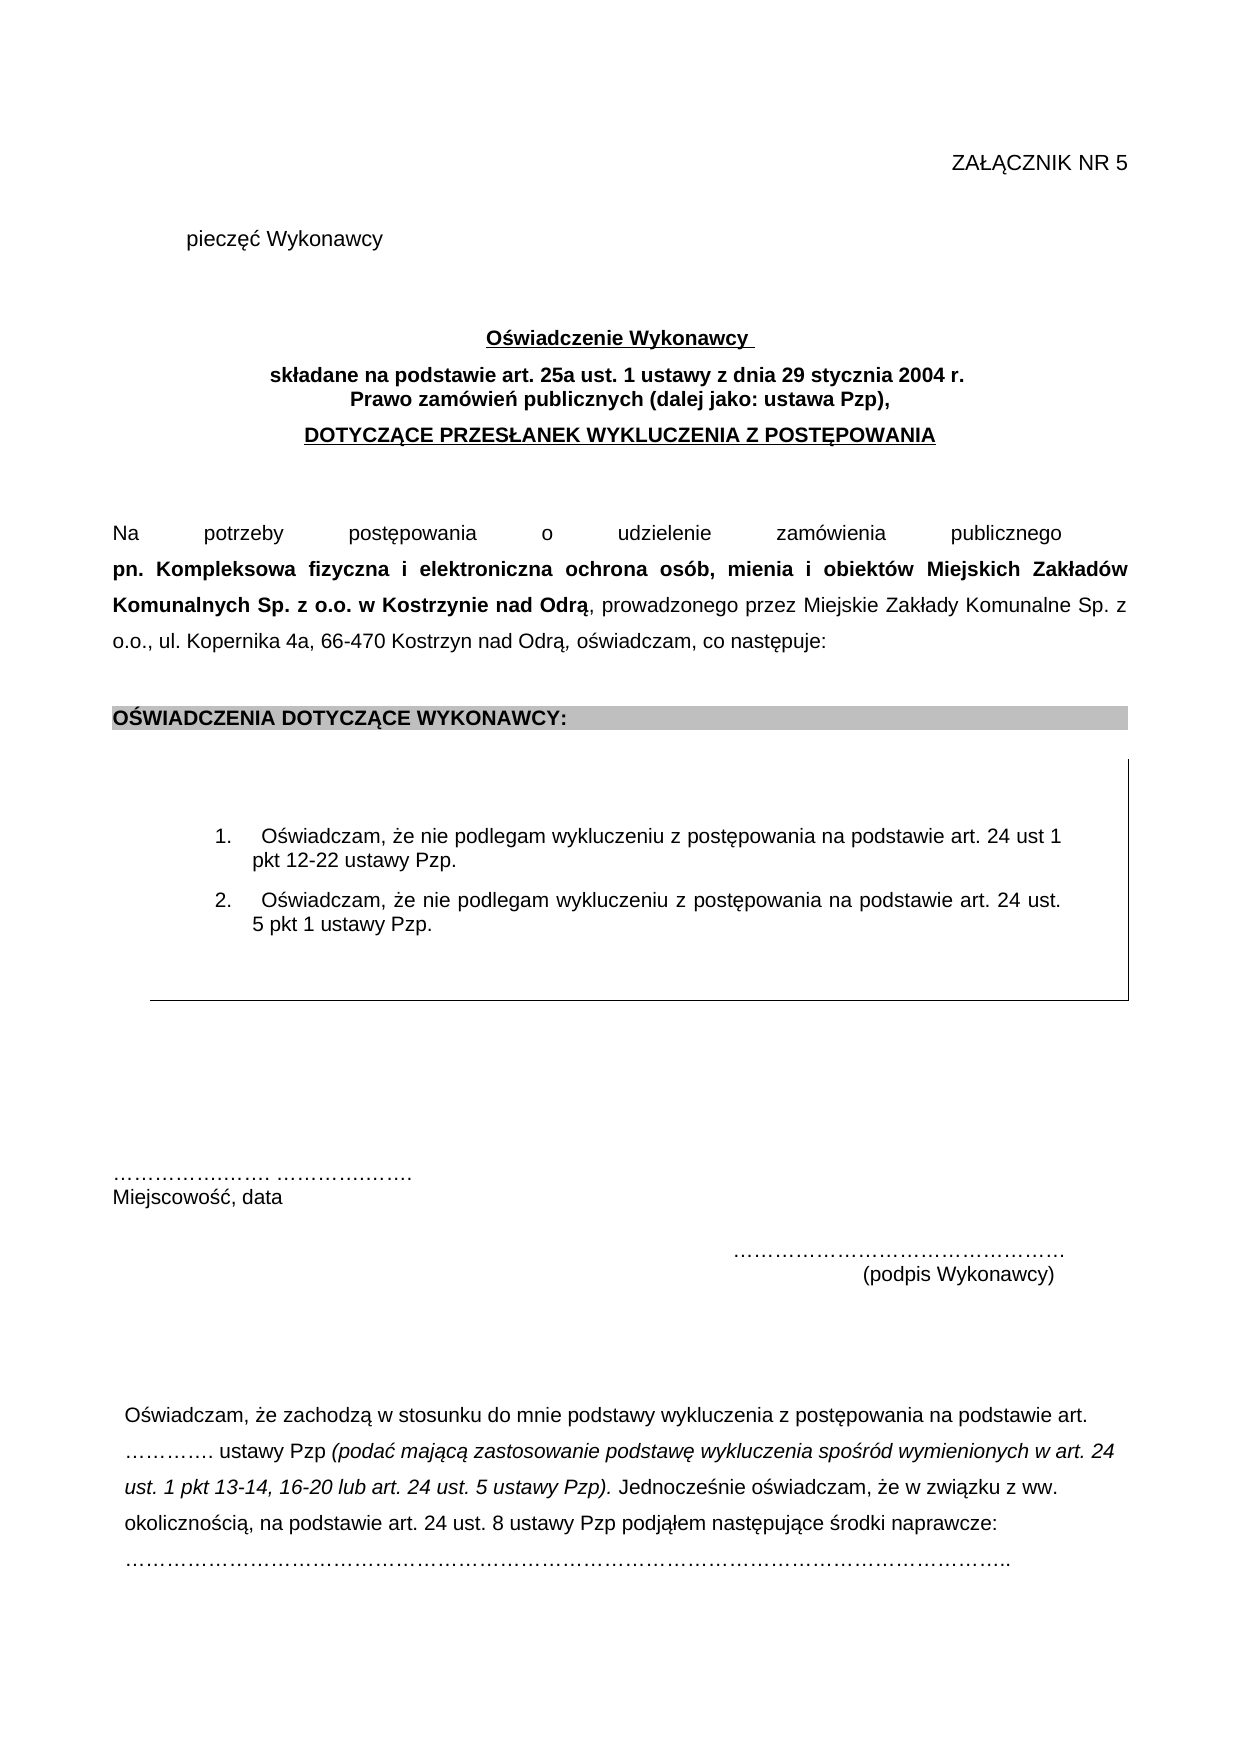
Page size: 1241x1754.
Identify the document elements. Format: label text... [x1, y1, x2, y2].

text Prawo zamówień publicznych (dalej jako: ustawa Pzp), [112, 387, 1128, 411]
text pieczęć Wykonawcy [112, 226, 1128, 251]
text OŚWIADCZENIA DOTYCZĄCE WYKONAWCY: [112, 706, 1128, 730]
list Oświadczam, że zachodzą w stosunku do mnie podstawy wykluczenia z postępowania na podstawie art. …………. ustawy Pzp (podać mającą zastosowanie podstawę wykluczenia spośród wymienionych w art. 24 ust. 1 pkt 13-14, 16-20 lub art. 24 ust. 5 ustawy Pzp). Jednocześnie oświadczam, że w związku z ww. okolicznością, na podstawie art. 24 ust. 8 ustawy Pzp podjąłem następujące środki naprawcze: ……………………………………………………………………………………………………………….. [124, 1403, 1128, 1570]
text (podpis Wykonawcy) [702, 1262, 1128, 1286]
text DOTYCZĄCE PRZESŁANEK WYKLUCZENIA Z POSTĘPOWANIA [112, 423, 1128, 447]
text Na potrzeby postępowania o udzielenie zamówienia publicznego pn. Kompleksowa fizyczna i elektroniczna ochrona osób, mienia i obiektów Miejskich Zakładów Komunalnych Sp. z o.o. w Kostrzynie nad Odrą, prowadzonego przez Miejskie Zakłady Komunalne Sp. z o.o., ul. Kopernika 4a, 66-470 Kostrzyn nad Odrą, oświadczam, co następuje: [112, 521, 1128, 653]
text ZAŁĄCZNIK NR 5 [112, 150, 1128, 175]
list Oświadczam, że nie podlegam wykluczeniu z postępowania na podstawie art. 24 ust 1 pkt 12-22 ustawy Pzp. [150, 759, 1128, 823]
text składane na podstawie art. 25a ust. 1 ustawy z dnia 29 stycznia 2004 r. [112, 363, 1128, 387]
text ………………………………………… [112, 1238, 1128, 1262]
text …………….……. ………….……. [112, 1161, 1128, 1185]
text Miejscowość, data [112, 1185, 1128, 1209]
text Oświadczenie Wykonawcy [112, 326, 1128, 350]
list Oświadczam, że nie podlegam wykluczeniu z postępowania na podstawie art. 24 ust. 5 pkt 1 ustawy Pzp. [150, 823, 1128, 1000]
